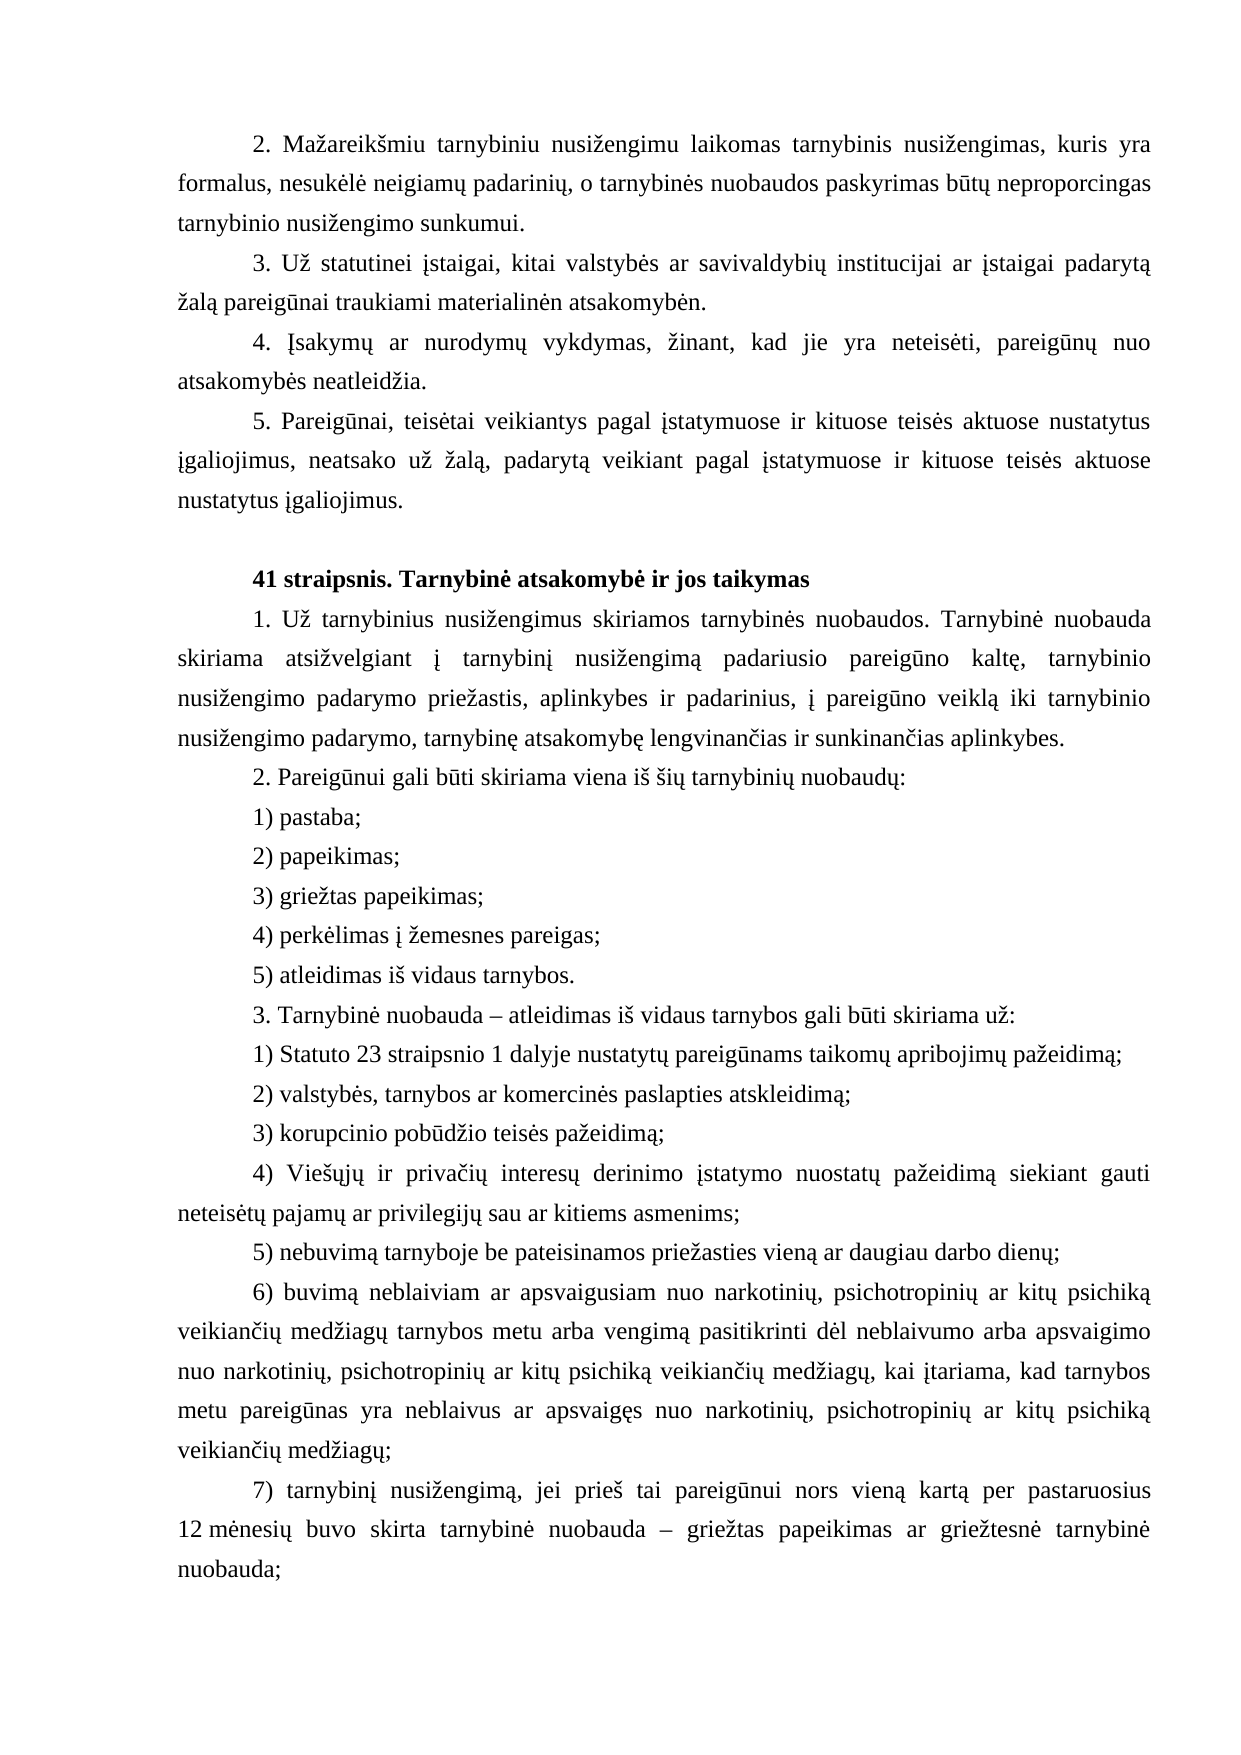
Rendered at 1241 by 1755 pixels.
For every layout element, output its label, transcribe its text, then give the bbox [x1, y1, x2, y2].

text 5) atleidimas iš vidaus tarnybos. [177, 949, 1152, 989]
text 5) nebuvimą tarnyboje be pateisinamos priežasties vieną ar daugiau darbo dienų; [177, 1226, 1152, 1266]
text 7) tarnybinį nusižengimą, jei prieš tai pareigūnui nors vieną kartą per pastaruosius 12 mėnesių buvo skirta tarnybinė nuobauda – griežtas papeikimas ar griežtesnė tarnybinė nuobauda; [177, 1464, 1152, 1583]
text 1) pastaba; [177, 791, 1152, 831]
text 4. Įsakymų ar nurodymų vykdymas, žinant, kad jie yra neteisėti, pareigūnų nuo atsakomybės neatleidžia. [177, 316, 1152, 395]
text 2) valstybės, tarnybos ar komercinės paslapties atskleidimą; [177, 1068, 1152, 1108]
text 4) Viešųjų ir privačių interesų derinimo įstatymo nuostatų pažeidimą siekiant gauti neteisėtų pajamų ar privilegijų sau ar kitiems asmenims; [177, 1147, 1152, 1226]
text 5. Pareigūnai, teisėtai veikiantys pagal įstatymuose ir kituose teisės aktuose nustatytus įgaliojimus, neatsako už žalą, padarytą veikiant pagal įstatymuose ir kituose teisės aktuose nustatytus įgaliojimus. [177, 395, 1152, 514]
text 3. Tarnybinė nuobauda – atleidimas iš vidaus tarnybos gali būti skiriama už: [177, 989, 1152, 1028]
text 2. Pareigūnui gali būti skiriama viena iš šių tarnybinių nuobaudų: [177, 751, 1152, 791]
text 1. Už tarnybinius nusižengimus skiriamos tarnybinės nuobaudos. Tarnybinė nuobauda skiriama atsižvelgiant į tarnybinį nusižengimą padariusio pareigūno kaltę, tarnybinio nusižengimo padarymo priežastis, aplinkybes ir padarinius, į pareigūno veiklą iki tarnybinio nusižengimo padarymo, tarnybinę atsakomybę lengvinančias ir sunkinančias aplinkybes. [177, 593, 1152, 751]
text 2) papeikimas; [177, 831, 1152, 870]
text 3. Už statutinei įstaigai, kitai valstybės ar savivaldybių institucijai ar įstaigai padarytą žalą pareigūnai traukiami materialinėn atsakomybėn. [177, 237, 1152, 316]
text 1) Statuto 23 straipsnio 1 dalyje nustatytų pareigūnams taikomų apribojimų pažeidimą; [177, 1028, 1152, 1068]
text 3) korupcinio pobūdžio teisės pažeidimą; [177, 1108, 1152, 1147]
text 4) perkėlimas į žemesnes pareigas; [177, 910, 1152, 949]
text 3) griežtas papeikimas; [177, 870, 1152, 910]
text 2. Mažareikšmiu tarnybiniu nusižengimu laikomas tarnybinis nusižengimas, kuris yra formalus, nesukėlė neigiamų padarinių, o tarnybinės nuobaudos paskyrimas būtų neproporcingas tarnybinio nusižengimo sunkumui. [177, 118, 1152, 237]
text 41 straipsnis. Tarnybinė atsakomybė ir jos taikymas [177, 553, 1152, 593]
text 6) buvimą neblaiviam ar apsvaigusiam nuo narkotinių, psichotropinių ar kitų psichiką veikiančių medžiagų tarnybos metu arba vengimą pasitikrinti dėl neblaivumo arba apsvaigimo nuo narkotinių, psichotropinių ar kitų psichiką veikiančių medžiagų, kai įtariama, kad tarnybos metu pareigūnas yra neblaivus ar apsvaigęs nuo narkotinių, psichotropinių ar kitų psichiką veikiančių medžiagų; [177, 1266, 1152, 1464]
